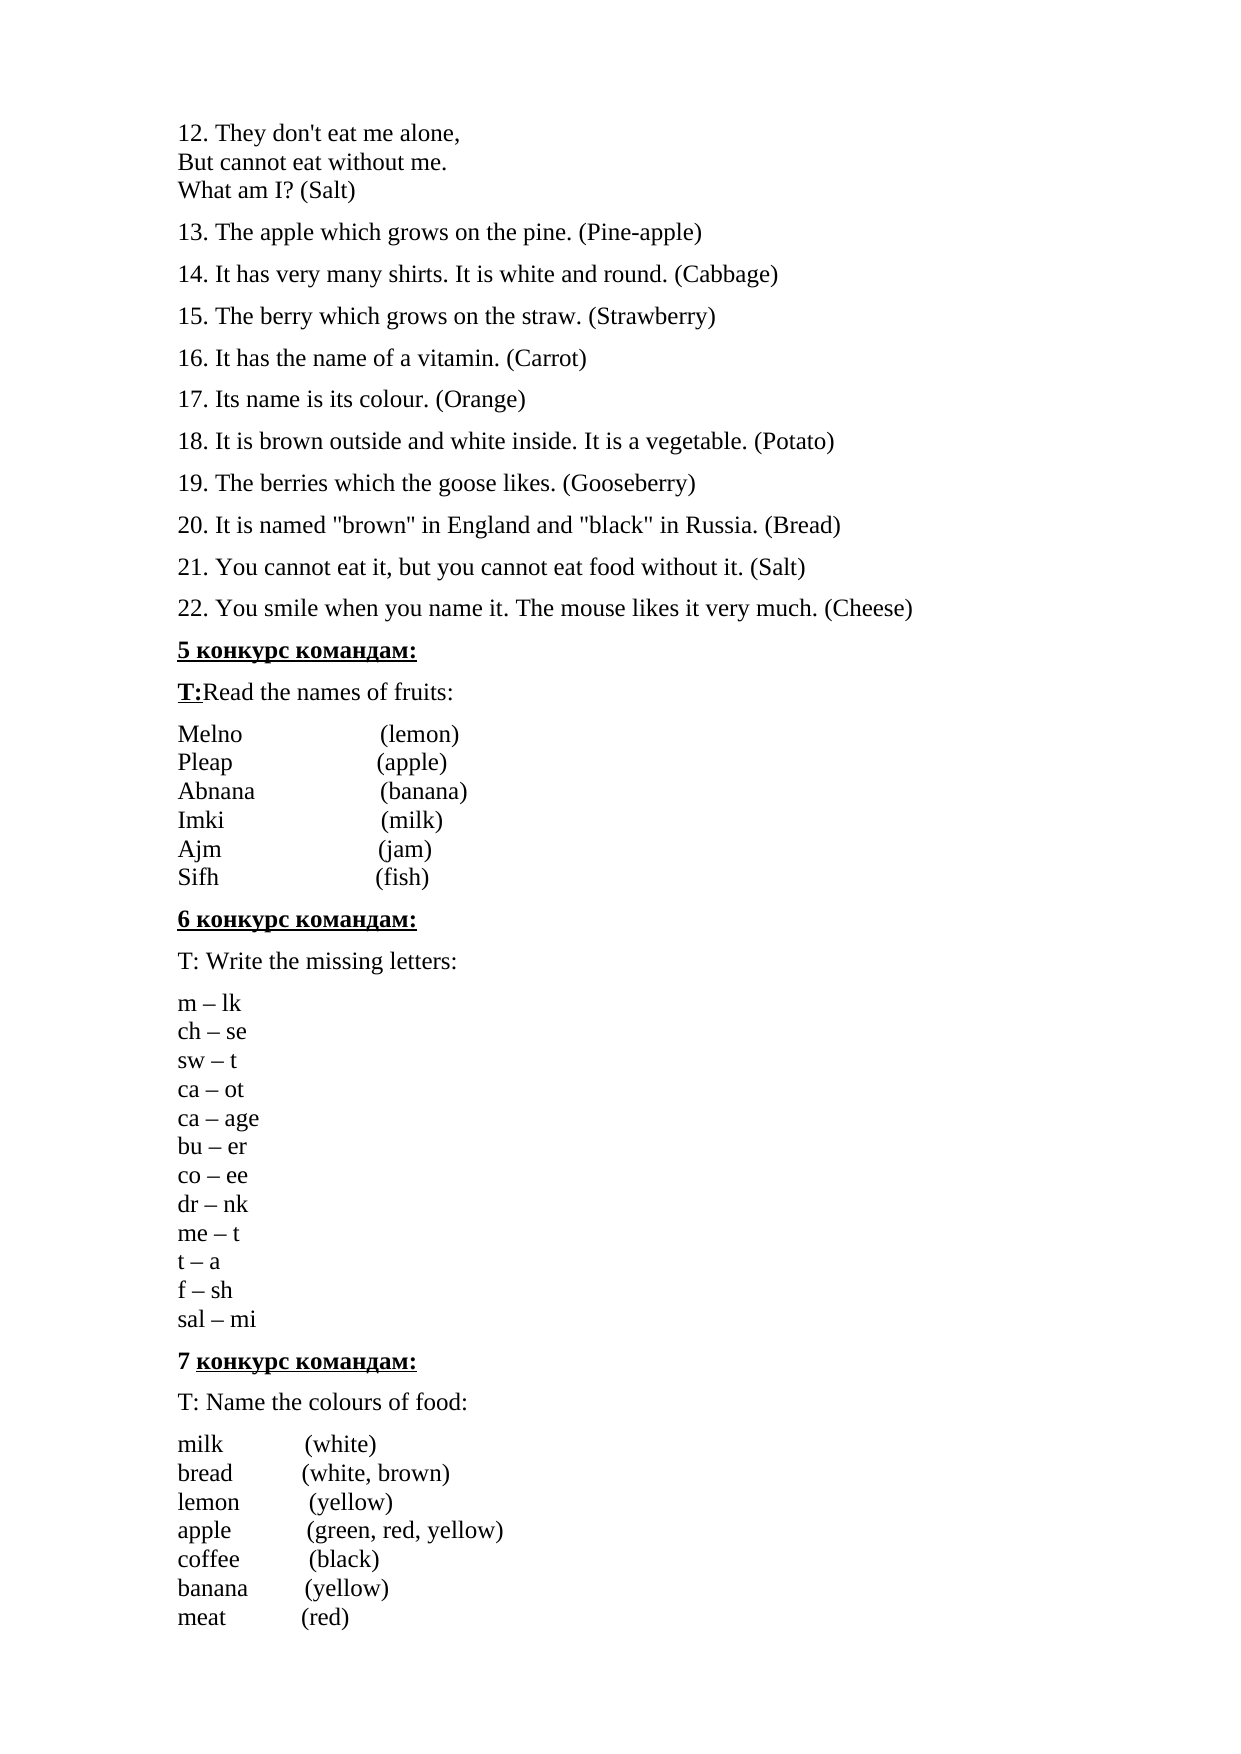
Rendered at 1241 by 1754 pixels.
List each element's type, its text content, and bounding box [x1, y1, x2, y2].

text 5 конкурс командам: [177, 635, 1152, 664]
text milk (white) bread (white, brown) lemon (yellow) apple (green, red, yellow) coffee (blаck) banana (yellow) meat (red) [177, 1429, 1152, 1631]
text 21. You cannot eat it, but you cannot eat food without it. (Salt) [177, 552, 1152, 580]
text 6 конкурс командам: [177, 904, 1152, 933]
text T: Name the colours of food: [177, 1387, 1152, 1416]
text 13. The apple which grows on the pine. (Pine-apple) [177, 217, 1152, 246]
text 14. It has very many shirts. It is white and round. (Cabbage) [177, 259, 1152, 288]
text 18. It is brown outside and white inside. It is a vegetable. (Potato) [177, 426, 1152, 455]
text T: Write the missing letters: [177, 946, 1152, 975]
text Melno (lemon) Pleap (apple) Abnana (banana) Imki (milk) Ajm (jam) Sifh (fish) [177, 719, 1152, 891]
text 12. They don't eat me alone, But cannot eat without me. What am I? (Salt) [177, 118, 1152, 204]
text 17. Its name is its colour. (Orange) [177, 384, 1152, 413]
text 19. The berries which the goose likes. (Gooseberry) [177, 468, 1152, 497]
text 20. It is named "brown'' in England and "black" in Russia. (Bread) [177, 510, 1152, 538]
text 7 конкурс командам: [177, 1346, 1152, 1374]
text 22. You smile when you name it. The mouse likes it very much. (Cheese) [177, 593, 1152, 622]
text T:Read the names of fruits: [177, 677, 1152, 706]
text 16. It has the name of a vitamin. (Carrot) [177, 343, 1152, 371]
text 15. The berry which grows on the straw. (Strawberry) [177, 301, 1152, 330]
text m – lk ch – se sw – t ca – ot ca – age bu – er co – ee dr – nk me – t t – a f – sh sal – mi [177, 988, 1152, 1333]
